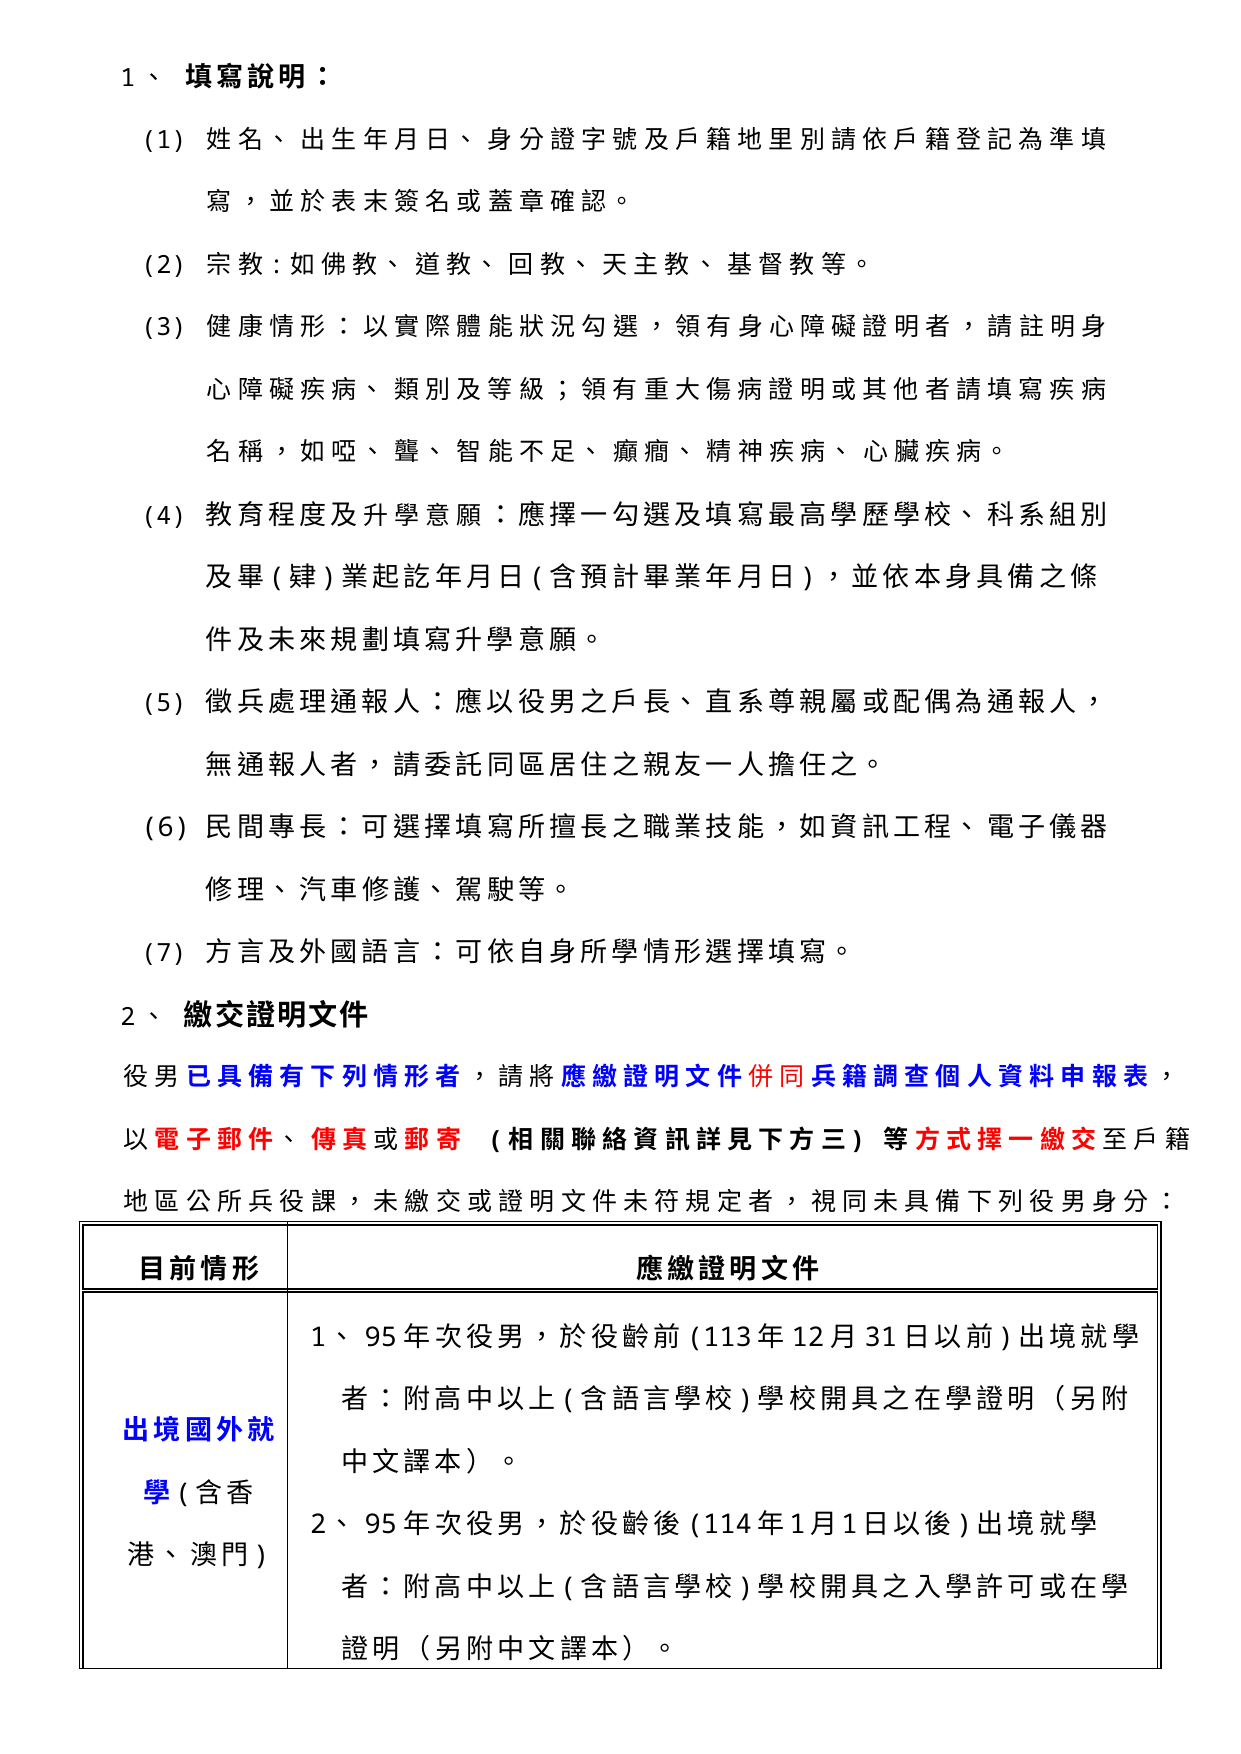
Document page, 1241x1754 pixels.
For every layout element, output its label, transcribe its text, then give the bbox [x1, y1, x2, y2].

list 民間專長：可選擇填寫所擅長之職業技能，如資訊工程、電子儀器修理、汽車修護、駕駛等。 [135, 783, 1120, 908]
text 役男已具備有下列情形者，請將應繳證明文件併同兵籍調查個人資料申報表，以電子郵件、傳真或郵寄 (相關聯絡資訊詳見下方三) 等方式擇一繳交至戶籍地區公所兵役課，未繳交或證明文件未符規定者，視同未具備下列役男身分： [120, 1033, 1194, 1221]
list 健康情形：以實際體能狀況勾選，領有身心障礙證明者，請註明身心障礙疾病、類別及等級；領有重大傷病證明或其他者請填寫疾病名稱，如啞、聾、智能不足、癲癎、精神疾病、心臟疾病。 [135, 283, 1120, 471]
list 填寫說明： [120, 33, 1120, 96]
list 方言及外國語言：可依自身所學情形選擇填寫。 [135, 908, 1120, 971]
table_cell 1、95年次役男，於役齡前(113年12月31日以前)出境就學者：附高中以上(含語言學校)學校開具之在學證明（另附中文譯本）。 2、95年次役男，於役齡後(114年1月1日以後)出境就學者：附高中以上(含語言學校)學校開具之入學許可或在學證明（另附中文譯本）。 [288, 1293, 1157, 1668]
table_cell 出境國外就學(含香港、澳門) [84, 1293, 287, 1668]
list 教育程度及升學意願：應擇一勾選及填寫最高學歷學校、科系組別及畢(肄)業起訖年月日(含預計畢業年月日)，並依本身具備之條件及未來規劃填寫升學意願。 [135, 471, 1120, 658]
list 宗教:如佛教、道教、回教、天主教、基督教等。 [135, 221, 1120, 283]
list 徵兵處理通報人：應以役男之戶長、直系尊親屬或配偶為通報人，無通報人者，請委託同區居住之親友一人擔任之。 [135, 658, 1120, 783]
table_header 目前情形 [84, 1226, 287, 1288]
list 繳交證明文件 [120, 971, 1120, 1033]
list 姓名、出生年月日、身分證字號及戶籍地里別請依戶籍登記為準填寫，並於表末簽名或蓋章確認。 [135, 96, 1120, 221]
table_header 應繳證明文件 [288, 1226, 1157, 1288]
